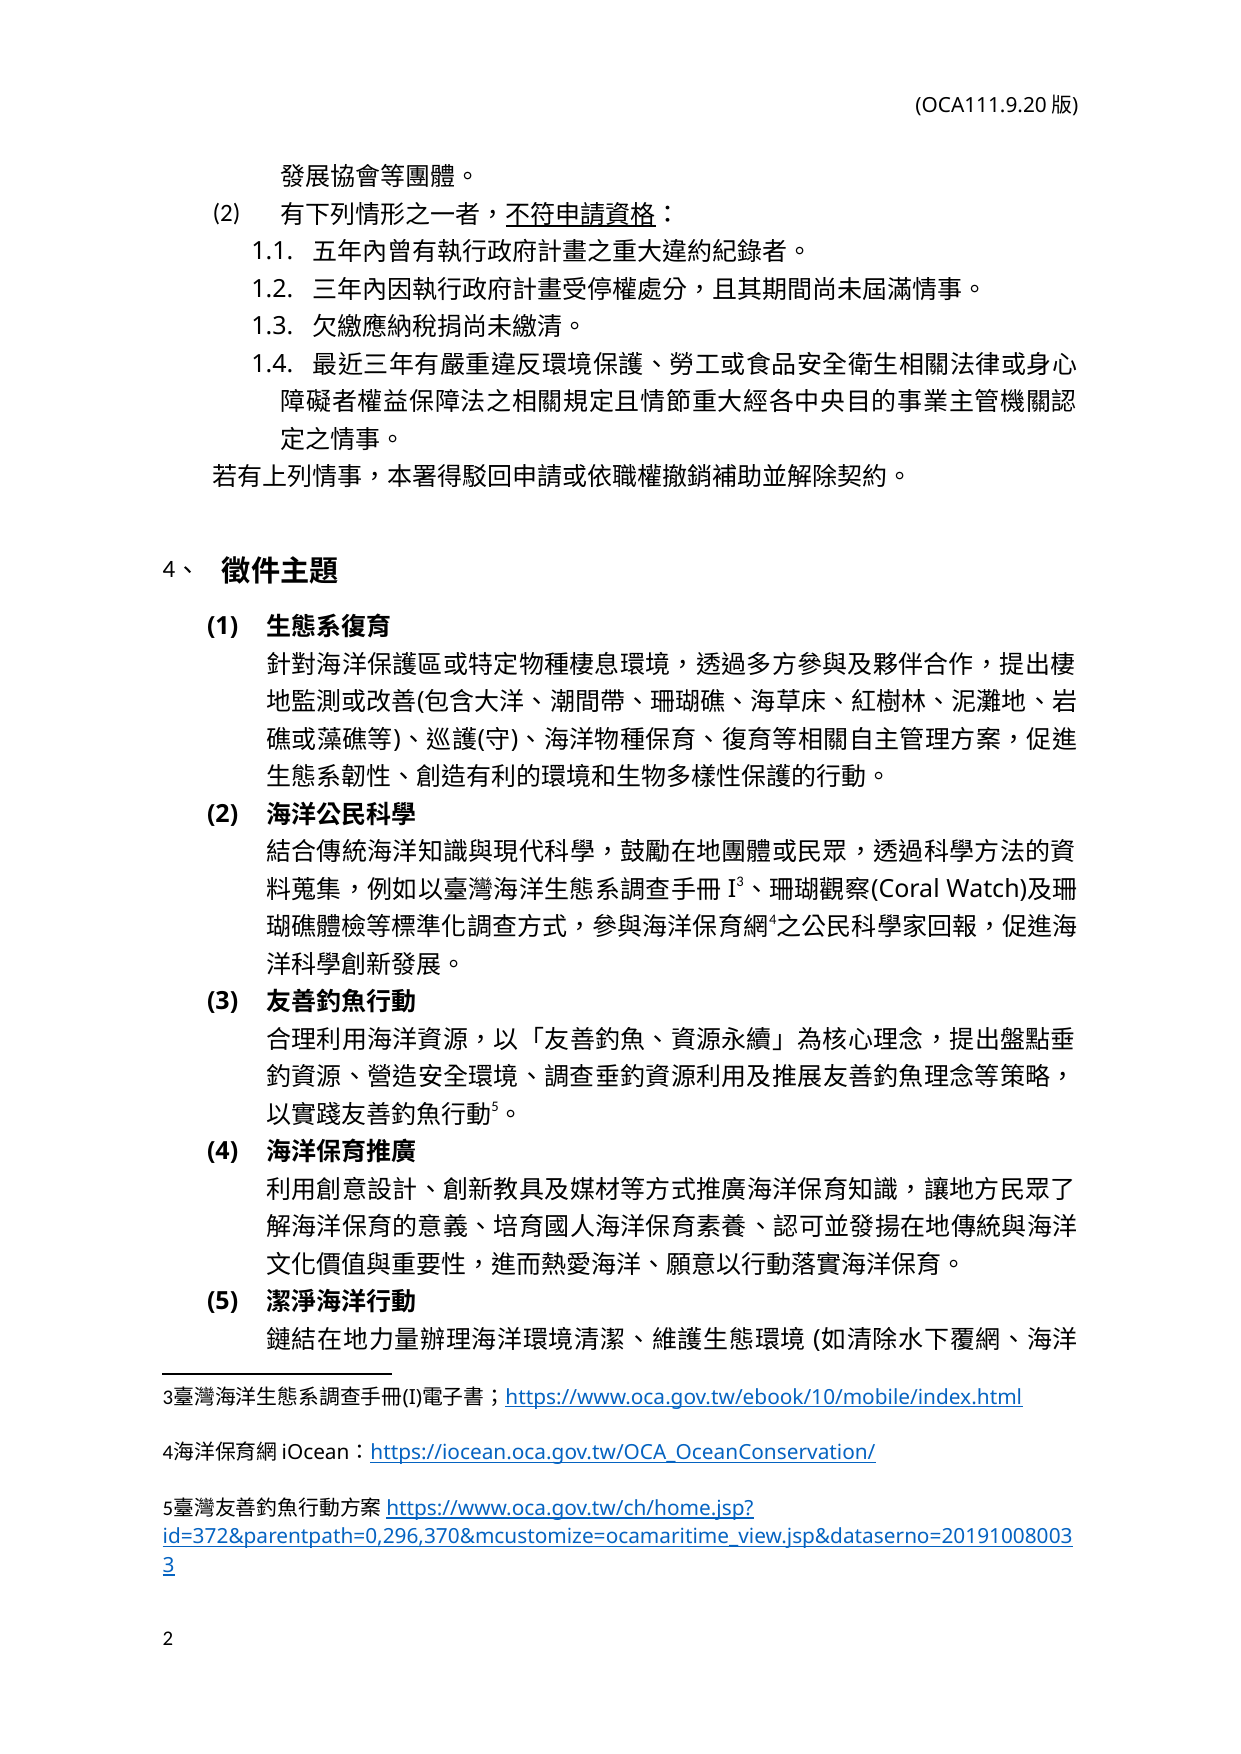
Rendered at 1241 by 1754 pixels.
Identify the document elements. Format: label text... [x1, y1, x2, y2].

list 若有上列情事，本署得駁回申請或依職權撤銷補助並解除契約。 [212, 450, 1078, 487]
list 友善釣魚行動 [207, 975, 1078, 1012]
list 最近三年有嚴重違反環境保護、勞工或食品安全衛生相關法律或身心障礙者權益保障法之相關規定且情節重大經各中央目的事業主管機關認定之情事。 [251, 337, 1078, 450]
list 結合傳統海洋知識與現代科學，鼓勵在地團體或民眾，透過科學方法的資料蒐集，例如以臺灣海洋生態系調查手冊I、珊瑚觀察(Coral Watch)及珊瑚礁體檢等標準化調查方式，參與海洋保育網之公民科學家回報，促進海洋科學創新發展。 [266, 825, 1078, 975]
list 合理利用海洋資源，以「友善釣魚、資源永續」為核心理念，提出盤點垂釣資源、營造安全環境、調查垂釣資源利用及推展友善釣魚理念等策略，以實踐友善釣魚行動。 [266, 1012, 1078, 1125]
list 三年內因執行政府計畫受停權處分，且其期間尚未屆滿情事。 [251, 262, 1078, 300]
text 臺灣海洋生態系調查手冊(I)電子書；https://www.oca.gov.tw/ebook/10/mobile/index.html [162, 1380, 1078, 1410]
list 徵件主題 [162, 525, 1078, 600]
list 政府立案之社團法人、財團法人、學校、組織或社區發展協會等團體。 [212, 150, 1078, 187]
list 生態系復育 [207, 600, 1078, 637]
list 有下列情形之一者，不符申請資格： [212, 187, 1078, 225]
list 海洋保育推廣 [207, 1125, 1078, 1162]
list 海洋公民科學 [207, 787, 1078, 825]
list 鏈結在地力量辦理海洋環境清潔、維護生態環境 (如清除水下覆網、海洋廢棄物等)、源頭減量替代方案、循環使用自然資源或結合海洋廢棄物循環再利用概念之具體計畫，以達共同潔淨海洋之目標。 [266, 1312, 1078, 1350]
list 潔淨海洋行動 [207, 1275, 1078, 1312]
text 臺灣友善釣魚行動方案 https://www.oca.gov.tw/ch/home.jsp?id=372&parentpath=0,296,370&mcustomize=ocamaritime_view.jsp&dataserno=201910080033 [162, 1491, 1078, 1578]
list 欠繳應納稅捐尚未繳清。 [251, 300, 1078, 337]
list 五年內曾有執行政府計畫之重大違約紀錄者。 [251, 225, 1078, 262]
list 針對海洋保護區或特定物種棲息環境，透過多方參與及夥伴合作，提出棲地監測或改善(包含大洋、潮間帶、珊瑚礁、海草床、紅樹林、泥灘地、岩礁或藻礁等)、巡護(守)、海洋物種保育、復育等相關自主管理方案，促進生態系韌性、創造有利的環境和生物多樣性保護的行動。 [266, 637, 1078, 787]
list 利用創意設計、創新教具及媒材等方式推廣海洋保育知識，讓地方民眾了解海洋保育的意義、培育國人海洋保育素養、認可並發揚在地傳統與海洋文化價值與重要性，進而熱愛海洋、願意以行動落實海洋保育。 [266, 1162, 1078, 1275]
text 海洋保育網iOcean：https://iocean.oca.gov.tw/OCA_OceanConservation/ [162, 1436, 1078, 1466]
